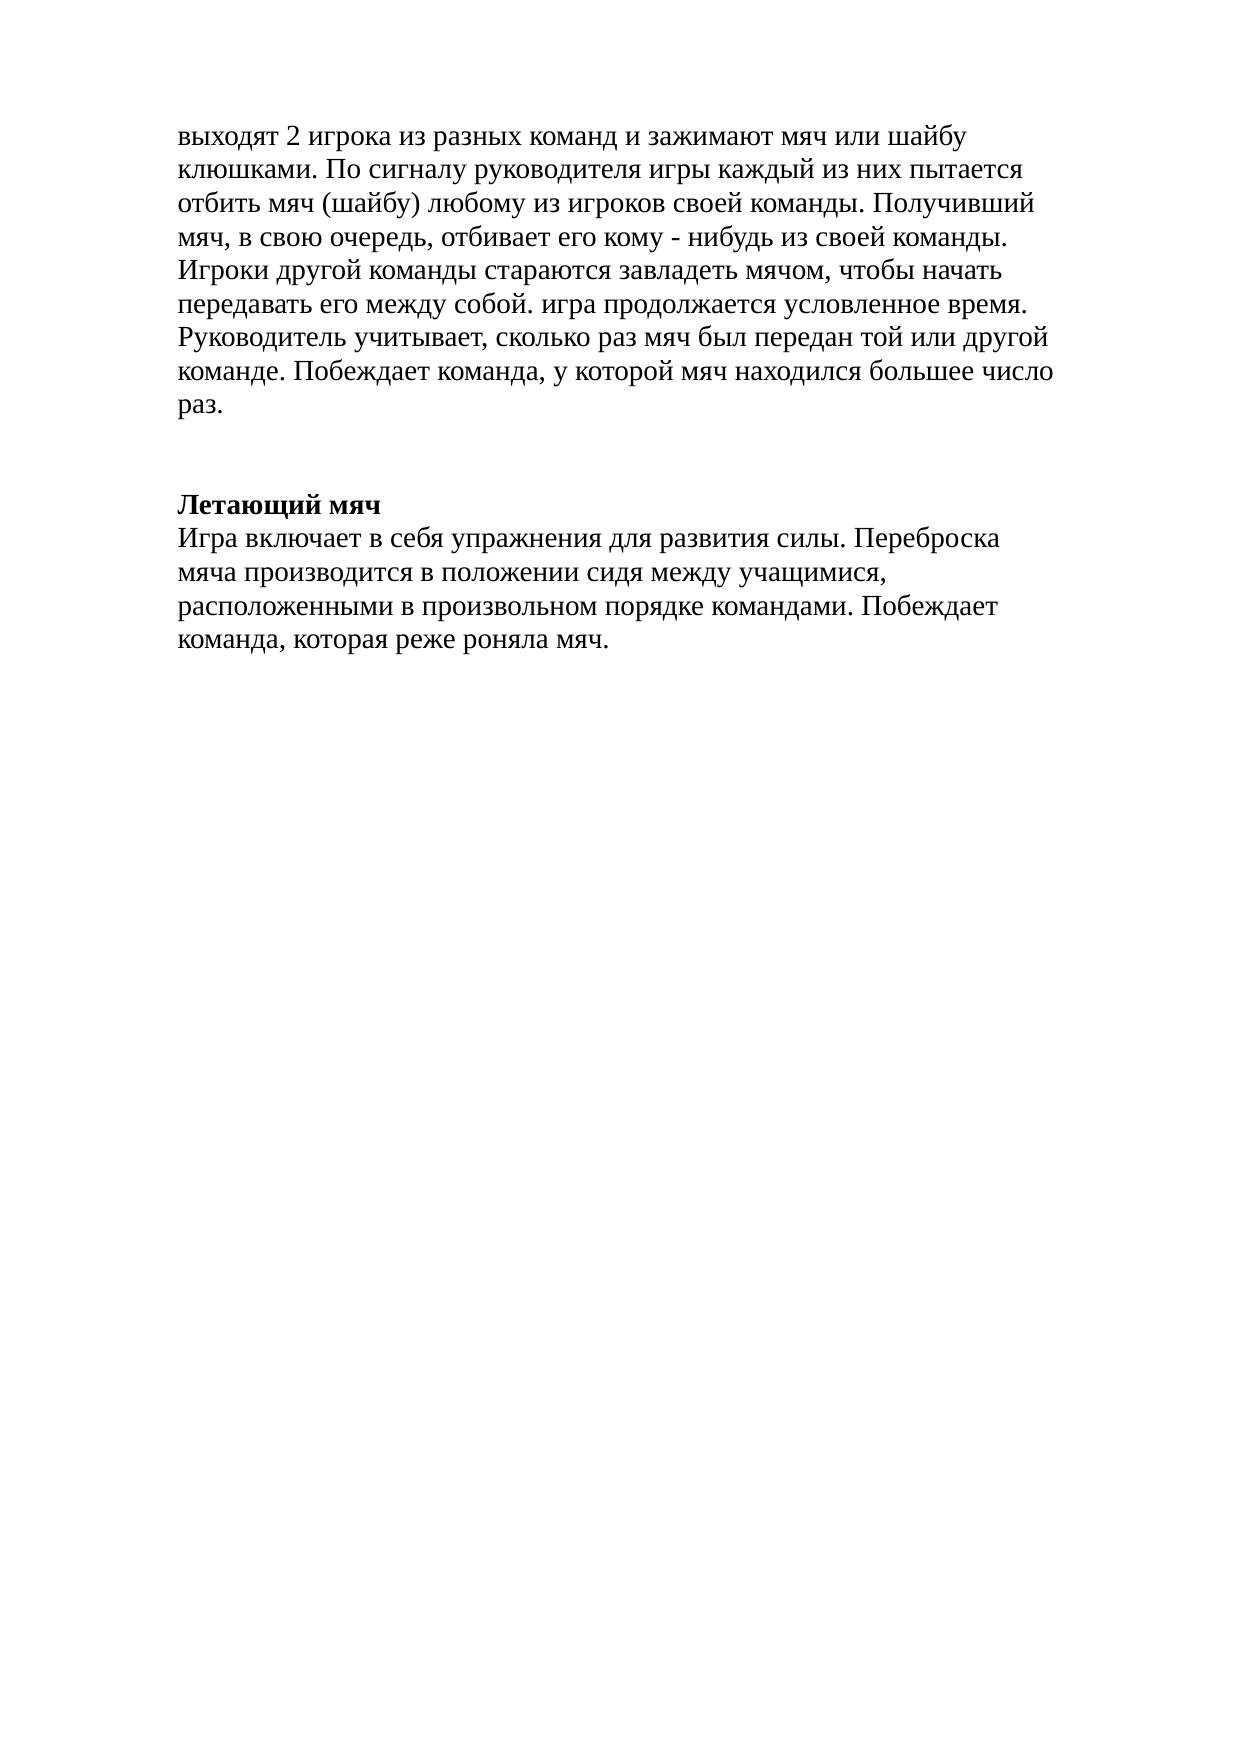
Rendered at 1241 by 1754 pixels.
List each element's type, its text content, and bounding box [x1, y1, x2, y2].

text Летающий мяч [177, 487, 1063, 521]
text Игра включает в себя упражнения для развития силы. Переброска мяча производится в положении сидя между учащимися, расположенными в произвольном порядке командами. Побеждает команда, которая реже роняла мяч. [177, 521, 1063, 655]
text выходят 2 игрока из разных команд и зажимают мяч или шайбу клюшками. По сигналу руководителя игры каждый из них пытается отбить мяч (шайбу) любому из игроков своей команды. Получивший мяч, в свою очередь, отбивает его кому - нибудь из своей команды. Игроки другой команды стараются завладеть мячом, чтобы начать передавать его между собой. игра продолжается условленное время. Руководитель учитывает, сколько раз мяч был передан той или другой команде. Побеждает команда, у которой мяч находился большее число раз. [177, 118, 1063, 420]
